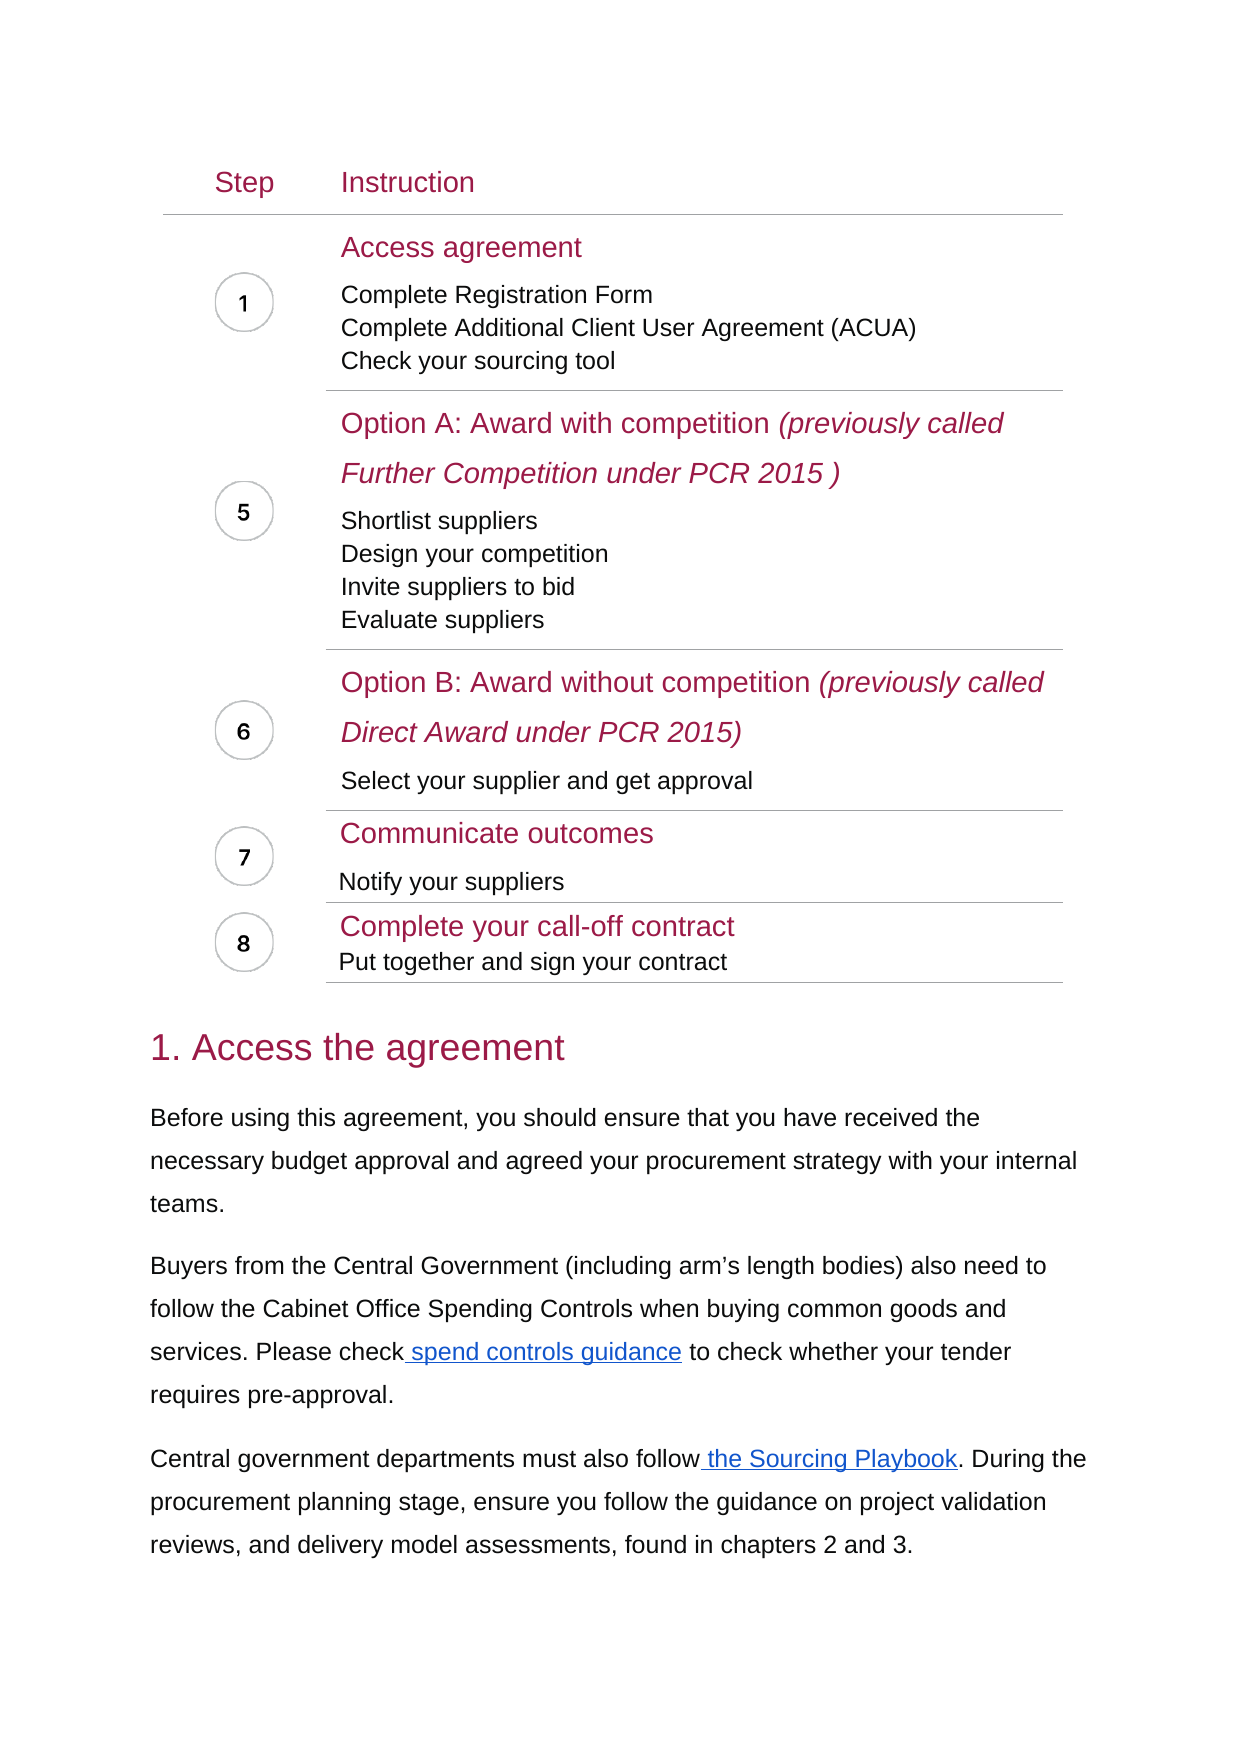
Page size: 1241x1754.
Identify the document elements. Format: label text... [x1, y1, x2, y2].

picture [214, 826, 274, 886]
table_header [1063, 150, 1077, 213]
table_cell [1063, 902, 1077, 982]
picture [214, 700, 274, 760]
table_cell Access agreement Complete Registration Form Complete Additional Client User Agreement (ACUA) Check your sourcing tool [326, 215, 1063, 390]
table_cell Communicate outcomes Notify your suppliers [326, 811, 1063, 902]
text Central government departments must also follow the Sourcing Playbook. During the procurement planning stage, ensure you follow the guidance on project validation reviews, and delivery model assessments, found in chapters 2 and 3. [150, 1444, 1090, 1559]
table_cell [1063, 214, 1077, 390]
table_cell [163, 390, 326, 649]
table_cell Complete your call-off contract Put together and sign your contract [326, 903, 1063, 982]
table_cell [1063, 810, 1077, 902]
table_cell [163, 215, 326, 390]
table_cell Option A: Award with competition (previously called Further Competition under PCR 2015 ) Shortlist suppliers Design your competition Invite suppliers to bid Evaluate suppliers [326, 391, 1063, 649]
picture [214, 912, 274, 972]
picture [214, 272, 274, 332]
text Buyers from the Central Government (including arm’s length bodies) also need to follow the Cabinet Office Spending Controls when buying common goods and services. Please check spend controls guidance to check whether your tender requires pre-approval. [150, 1251, 1090, 1409]
subtitle 1. Access the agreement [150, 1026, 1090, 1069]
table_cell [163, 810, 326, 902]
table_cell [1063, 649, 1077, 809]
table_header Instruction [326, 150, 1063, 213]
table_cell [1063, 390, 1077, 649]
table_header Step [163, 150, 326, 213]
table_cell Option B: Award without competition (previously called Direct Award under PCR 2015) Select your supplier and get approval [326, 650, 1063, 809]
text Before using this agreement, you should ensure that you have received the necessary budget approval and agreed your procurement strategy with your internal teams. [150, 1103, 1090, 1218]
table_cell [163, 902, 326, 982]
table_cell [163, 649, 326, 809]
picture [214, 481, 274, 541]
